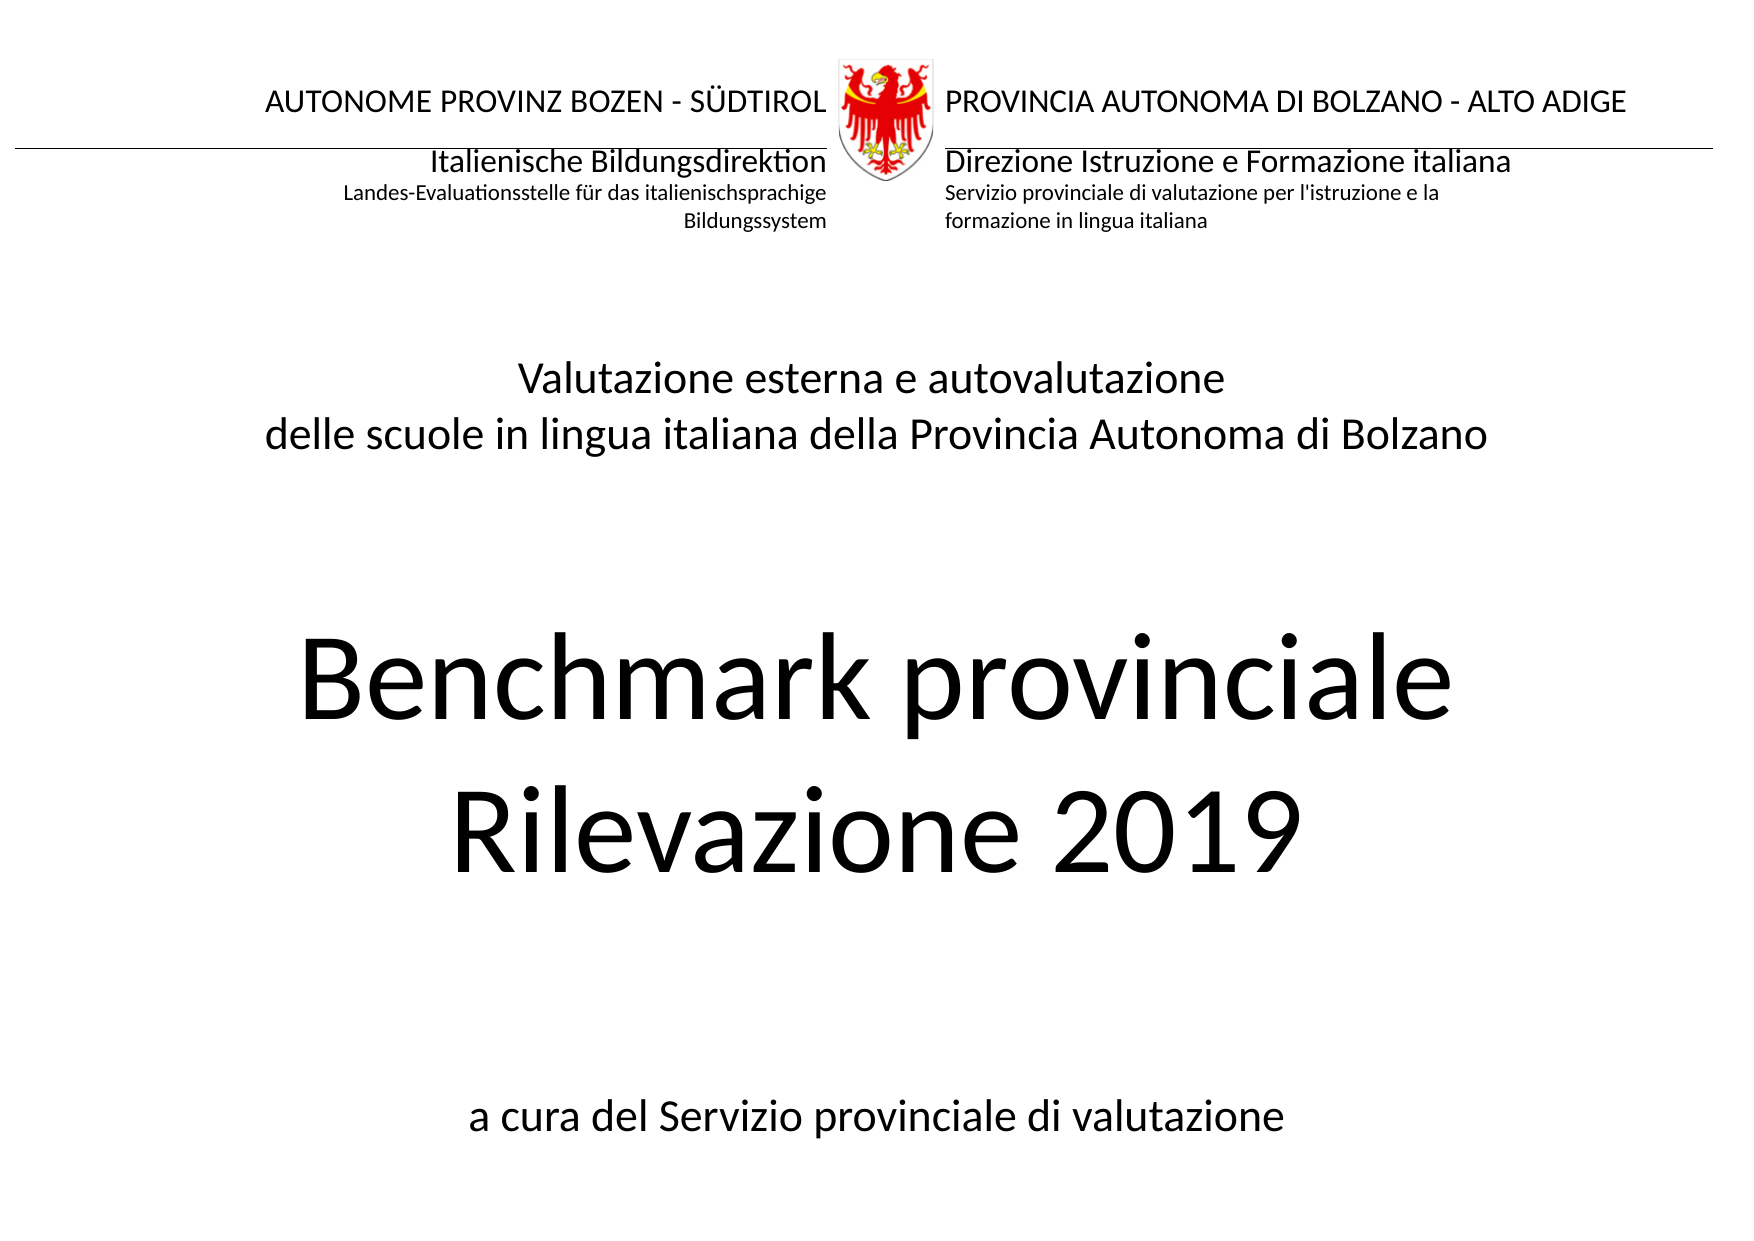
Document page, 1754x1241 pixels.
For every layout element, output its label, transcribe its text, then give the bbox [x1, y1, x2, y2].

text delle scuole in lingua italiana della Provincia Autonoma di Bolzano [88, 404, 1665, 461]
text Rilevazione 2019 [88, 751, 1665, 903]
text a cura del Servizio provinciale di valutazione [88, 1087, 1665, 1142]
text Benchmark provinciale [88, 598, 1665, 751]
text Valutazione esterna e autovalutazione [88, 349, 1665, 404]
